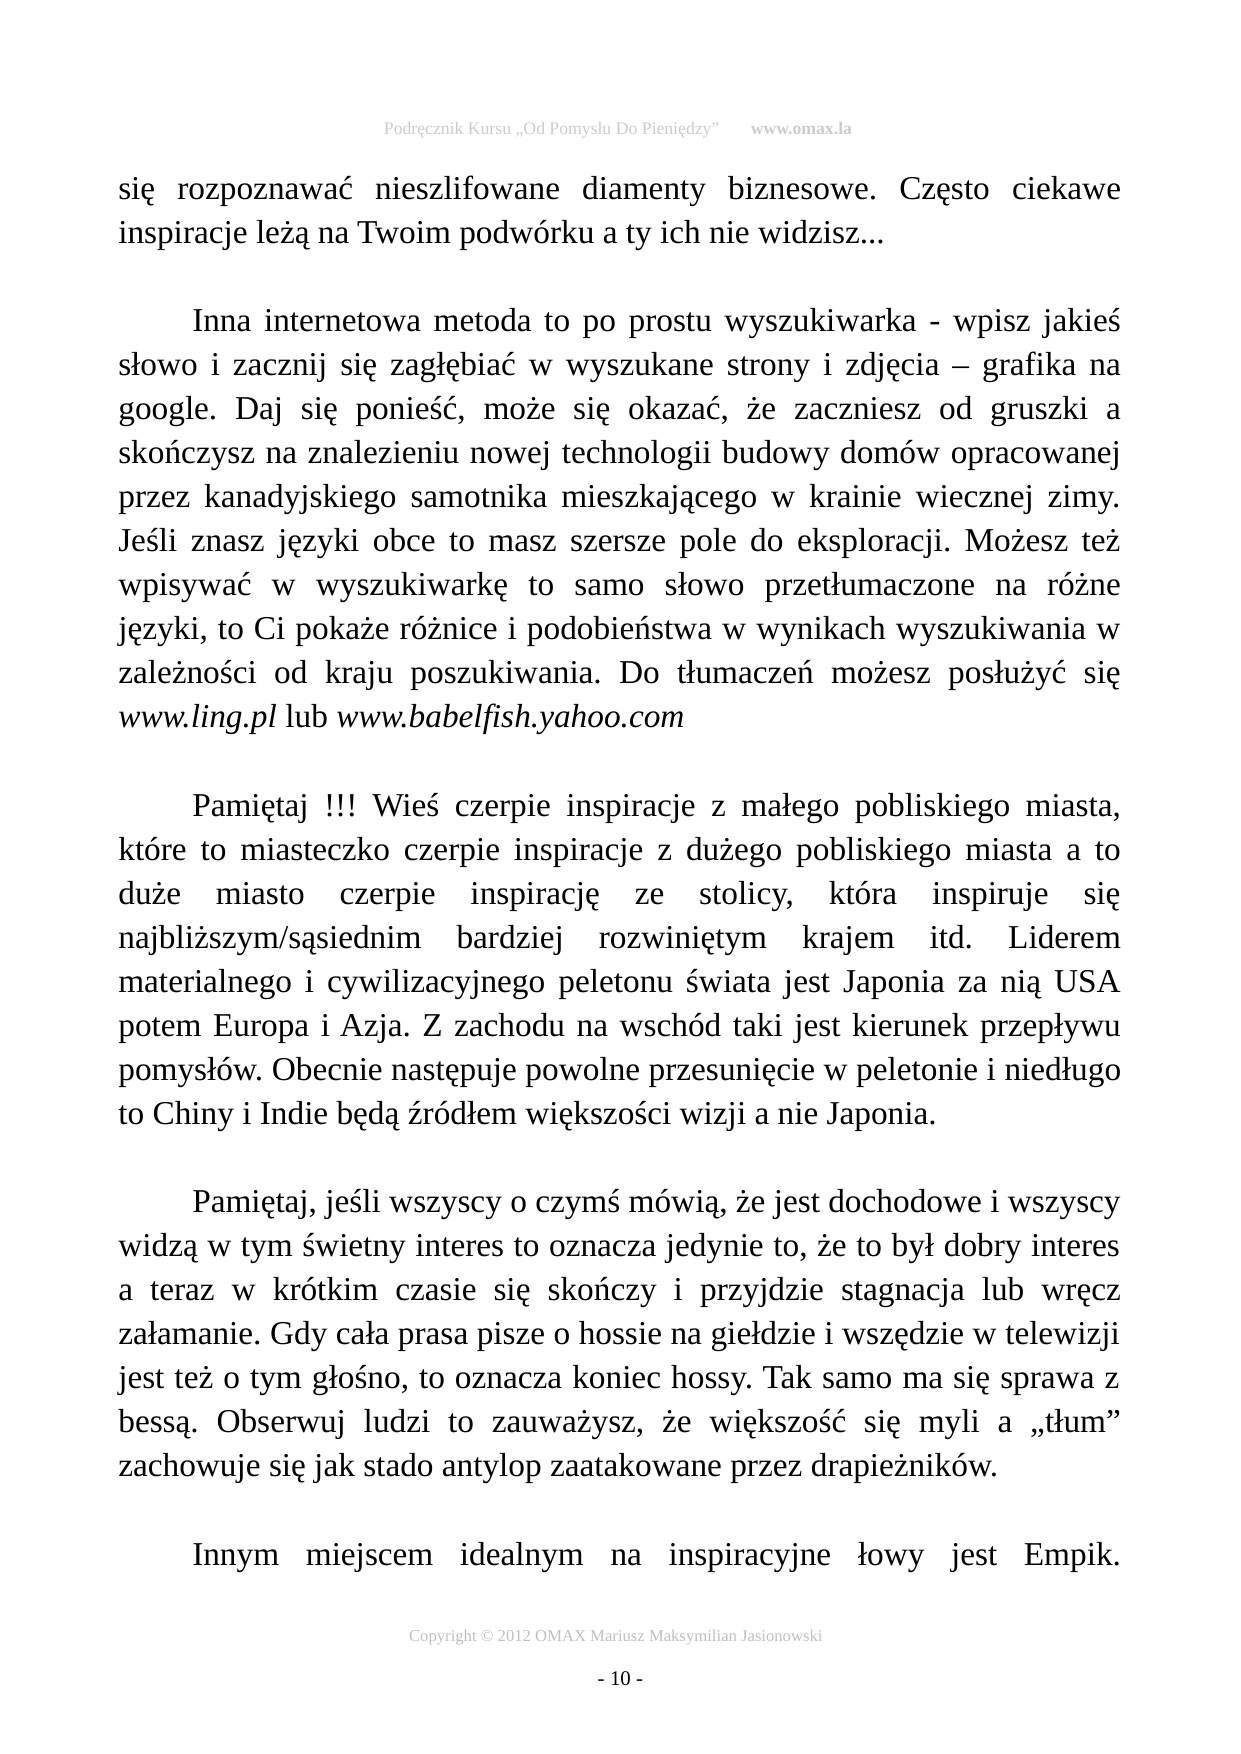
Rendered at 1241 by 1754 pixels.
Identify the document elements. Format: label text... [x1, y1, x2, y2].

text się rozpoznawać nieszlifowane diamenty biznesowe. Często ciekawe inspiracje leżą na Twoim podwórku a ty ich nie widzisz... [118, 168, 1122, 250]
text Inna internetowa metoda to po prostu wyszukiwarka - wpisz jakieś słowo i zacznij się zagłębiać w wyszukane strony i zdjęcia – grafika na google. Daj się ponieść, może się okazać, że zaczniesz od gruszki a skończysz na znalezieniu nowej technologii budowy domów opracowanej przez kanadyjskiego samotnika mieszkającego w krainie wiecznej zimy. Jeśli znasz języki obce to masz szersze pole do eksploracji. Możesz też wpisywać w wyszukiwarkę to samo słowo przetłumaczone na różne języki, to Ci pokaże różnice i podobieństwa w wynikach wyszukiwania w zależności od kraju poszukiwania. Do tłumaczeń możesz posłużyć się www.ling.pl lub www.babelfish.yahoo.com [118, 300, 1122, 735]
text Innym miejscem idealnym na inspiracyjne łowy jest Empik. [118, 1534, 1122, 1572]
text Pamiętaj, jeśli wszyscy o czymś mówią, że jest dochodowe i wszyscy widzą w tym świetny interes to oznacza jedynie to, że to był dobry interes a teraz w krótkim czasie się skończy i przyjdzie stagnacja lub wręcz załamanie. Gdy cała prasa pisze o hossie na giełdzie i wszędzie w telewizji jest też o tym głośno, to oznacza koniec hossy. Tak samo ma się sprawa z bessą. Obserwuj ludzi to zauważysz, że większość się myli a „tłum” zachowuje się jak stado antylop zaatakowane przez drapieżników. [118, 1181, 1122, 1484]
text Pamiętaj !!! Wieś czerpie inspiracje z małego pobliskiego miasta, które to miasteczko czerpie inspiracje z dużego pobliskiego miasta a to duże miasto czerpie inspirację ze stolicy, która inspiruje się najbliższym/sąsiednim bardziej rozwiniętym krajem itd. Liderem materialnego i cywilizacyjnego peletonu świata jest Japonia za nią USA potem Europa i Azja. Z zachodu na wschód taki jest kierunek przepływu pomysłów. Obecnie następuje powolne przesunięcie w peletonie i niedługo to Chiny i Indie będą źródłem większości wizji a nie Japonia. [118, 785, 1122, 1132]
